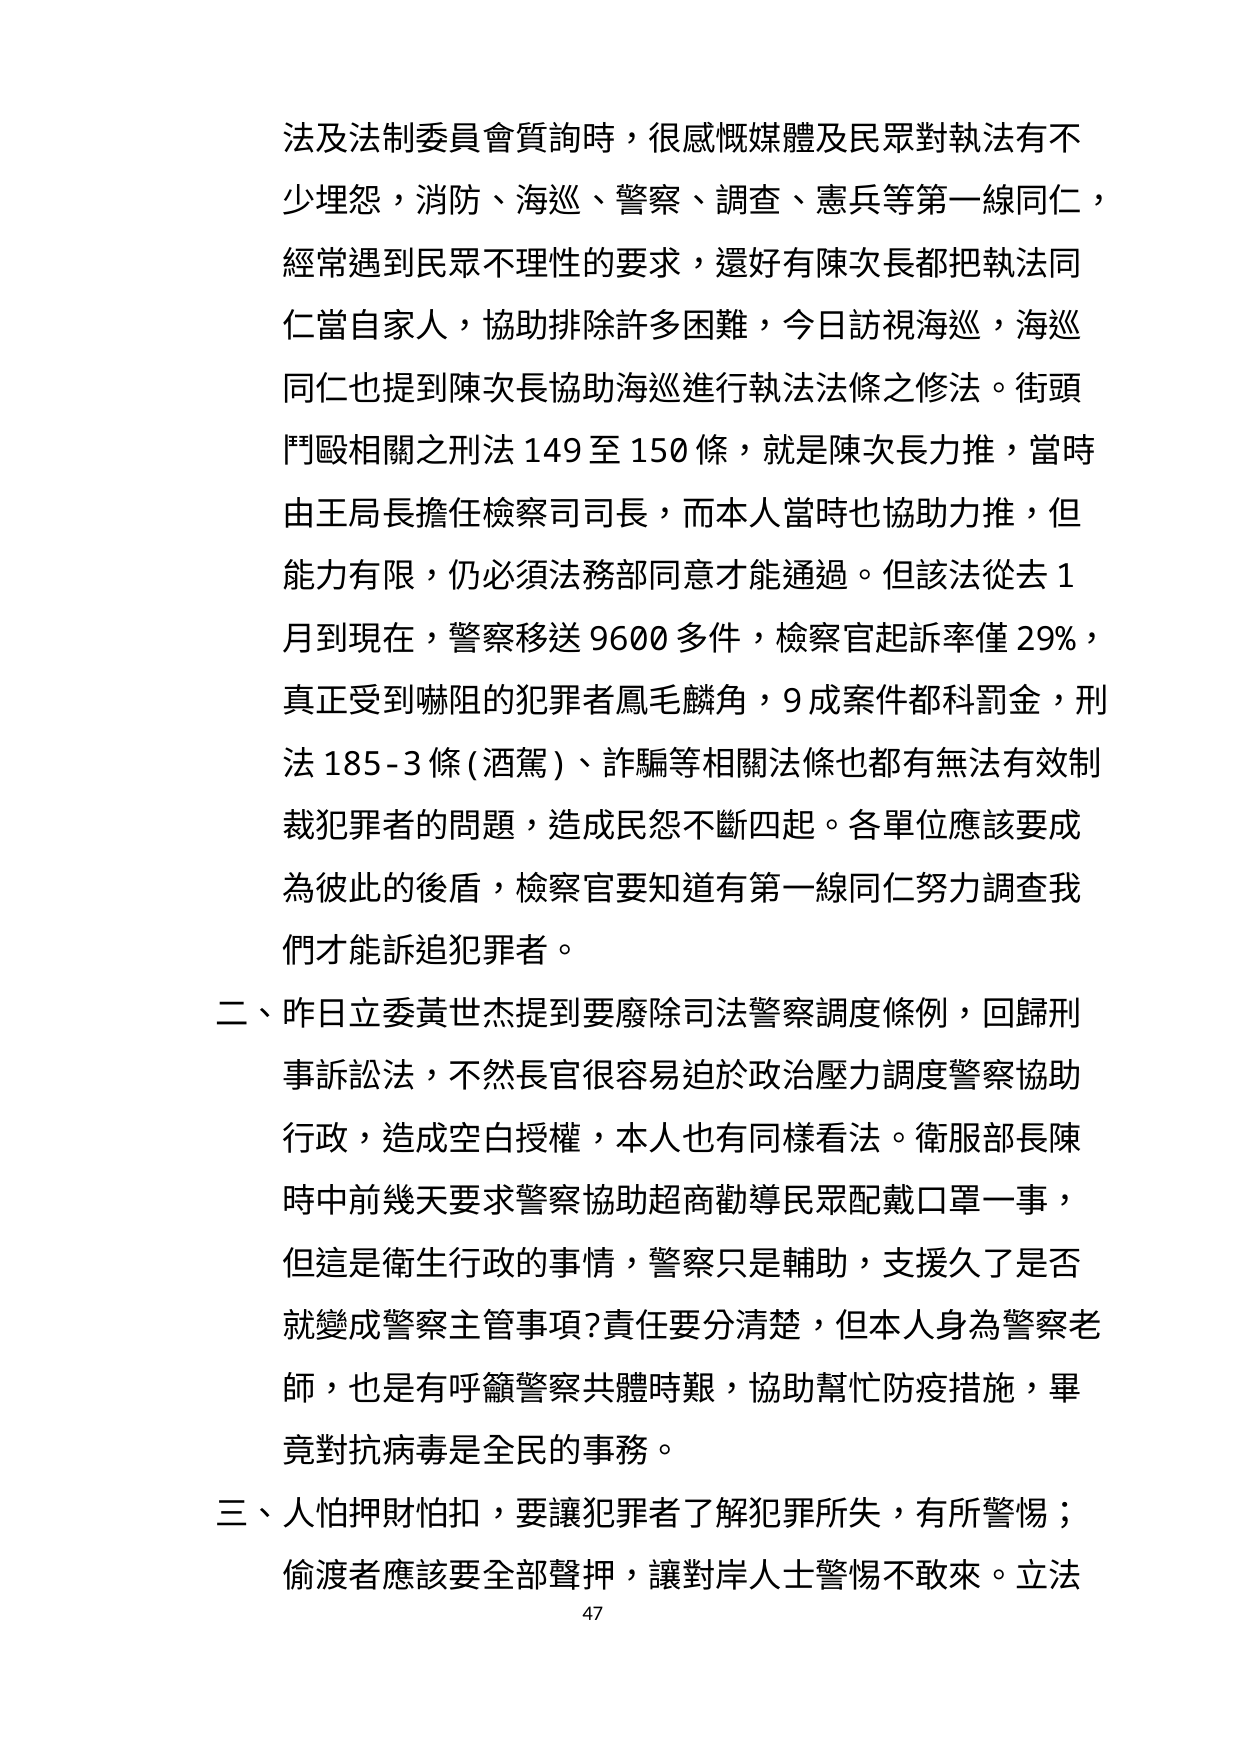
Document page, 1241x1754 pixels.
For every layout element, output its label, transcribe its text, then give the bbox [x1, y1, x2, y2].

text 三、人怕押財怕扣，要讓犯罪者了解犯罪所失，有所警惕；偷渡者應該要全部聲押，讓對岸人士警惕不敢來。立法 [215, 1469, 1110, 1594]
text 二、昨日立委黃世杰提到要廢除司法警察調度條例，回歸刑事訴訟法，不然長官很容易迫於政治壓力調度警察協助行政，造成空白授權，本人也有同樣看法。衛服部長陳時中前幾天要求警察協助超商勸導民眾配戴口罩一事，但這是衛生行政的事情，警察只是輔助，支援久了是否就變成警察主管事項?責任要分清楚，但本人身為警察老師，也是有呼籲警察共體時艱，協助幫忙防疫措施，畢竟對抗病毒是全民的事務。 [215, 969, 1110, 1469]
text 一、感謝院檢調警，金門治安執法團隊合作良好；但昨日司法及法制委員會質詢時，很感慨媒體及民眾對執法有不少埋怨，消防、海巡、警察、調查、憲兵等第一線同仁，經常遇到民眾不理性的要求，還好有陳次長都把執法同仁當自家人，協助排除許多困難，今日訪視海巡，海巡同仁也提到陳次長協助海巡進行執法法條之修法。街頭鬥毆相關之刑法149至150條，就是陳次長力推，當時由王局長擔任檢察司司長，而本人當時也協助力推，但能力有限，仍必須法務部同意才能通過。但該法從去1月到現在，警察移送9600多件，檢察官起訴率僅29%，真正受到嚇阻的犯罪者鳳毛麟角，9成案件都科罰金，刑法185-3條(酒駕)、詐騙等相關法條也都有無法有效制裁犯罪者的問題，造成民怨不斷四起。各單位應該要成為彼此的後盾，檢察官要知道有第一線同仁努力調查我們才能訴追犯罪者。 [215, 94, 1110, 969]
